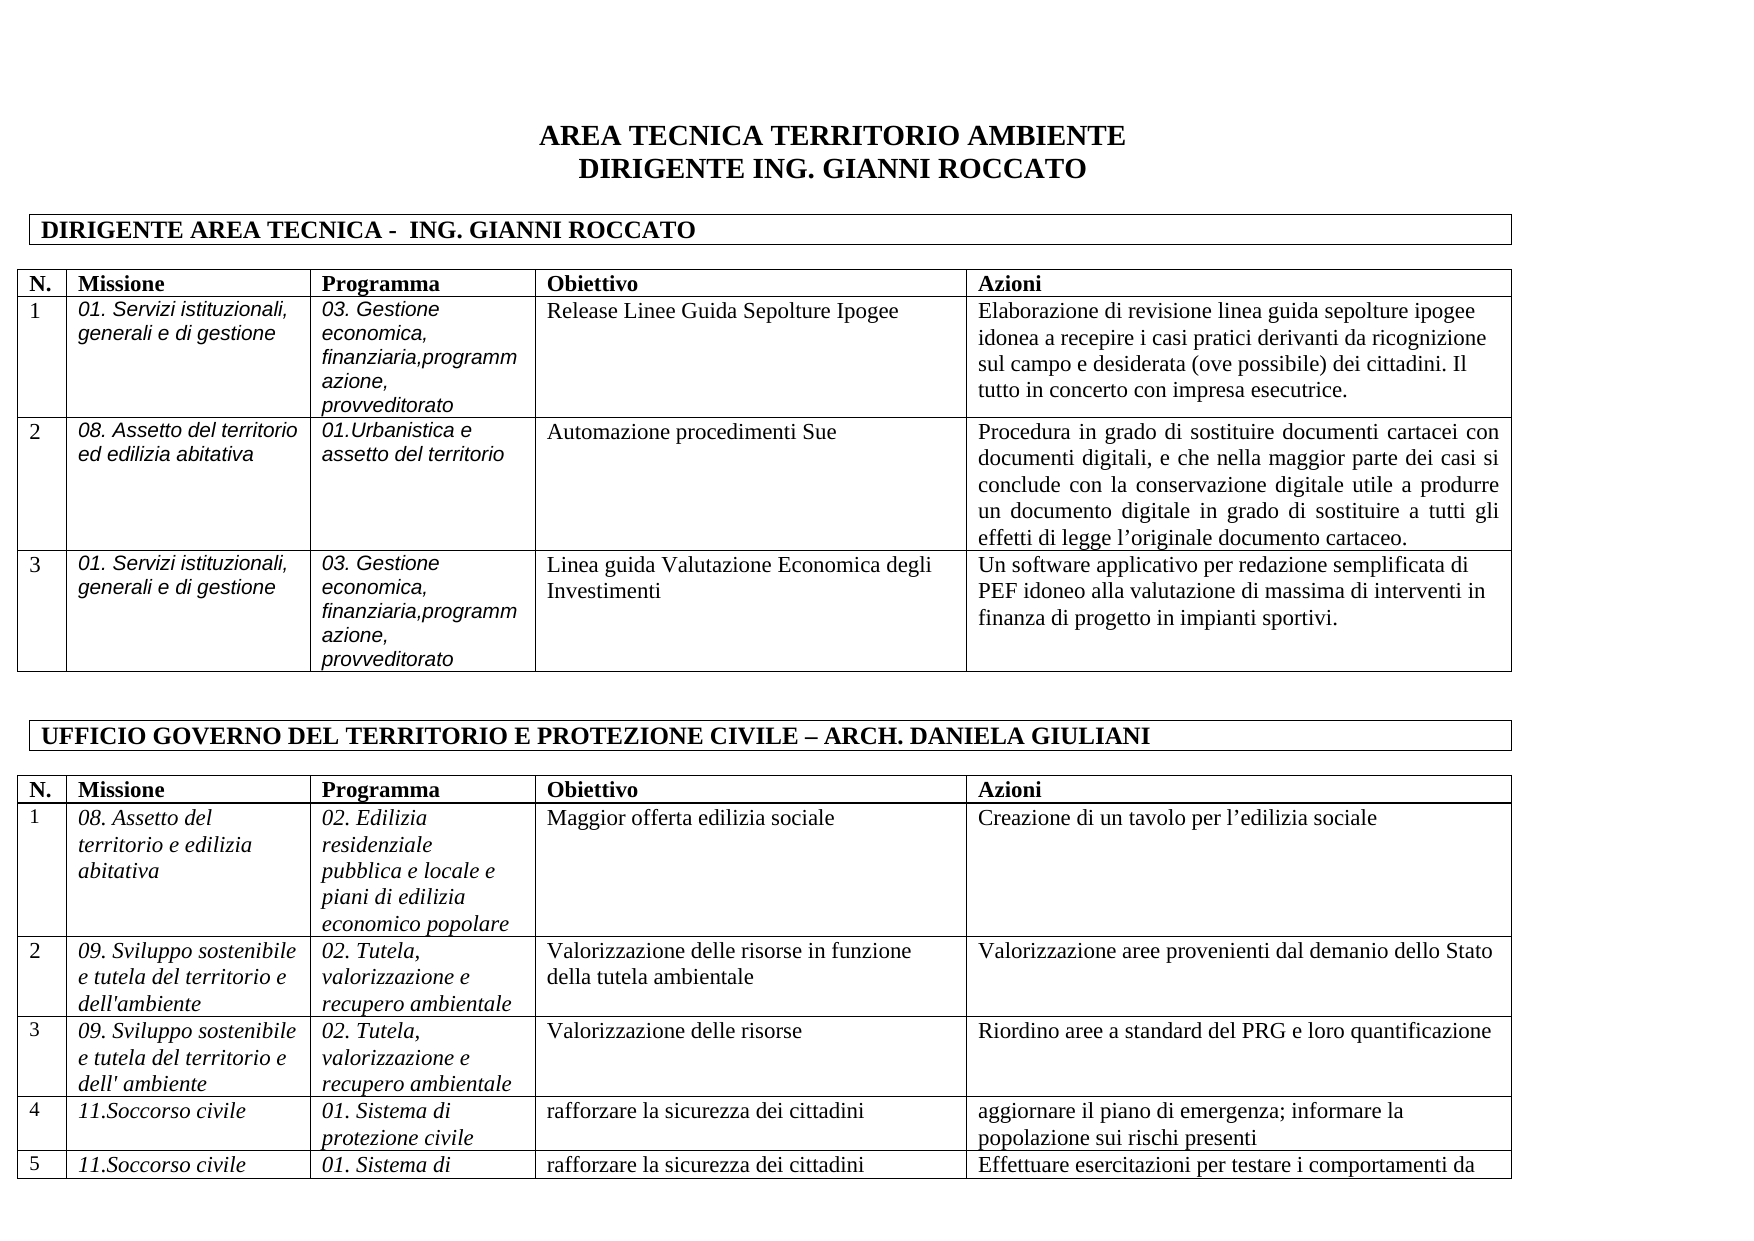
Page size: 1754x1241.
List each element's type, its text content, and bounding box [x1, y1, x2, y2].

table_cell 2 [18, 937, 66, 1016]
table_cell 03. Gestione economica, finanziaria,programmazione, provveditorato [311, 297, 535, 417]
table_cell Valorizzazione aree provenienti dal demanio dello Stato [967, 937, 1511, 1016]
table_header Obiettivo [536, 270, 966, 296]
table_cell 01.Urbanistica e assetto del territorio [311, 418, 535, 550]
table_cell 01. Sistema di protezione civile [311, 1097, 535, 1150]
table_header UFFICIO GOVERNO DEL TERRITORIO E PROTEZIONE CIVILE – ARCH. DANIELA GIULIANI [30, 721, 1511, 750]
table_header N. [18, 270, 66, 296]
table_cell 11.Soccorso civile [67, 1151, 310, 1177]
table_cell Linea guida Valutazione Economica degli Investimenti [536, 551, 966, 671]
table_cell Procedura in grado di sostituire documenti cartacei con documenti digitali, e che nella maggior parte dei casi si conclude con la conservazione digitale utile a produrre un documento digitale in grado di sostituire a tutti gli effetti di legge l’originale documento cartaceo. [967, 418, 1511, 550]
table_header 1 [18, 804, 66, 936]
table_cell 02. Tutela, valorizzazione e recupero ambientale [311, 937, 535, 1016]
table_header Obiettivo [536, 776, 966, 802]
table_header Azioni [967, 270, 1511, 296]
table_header 02. Edilizia residenziale pubblica e locale e piani di edilizia economico popolare [311, 804, 535, 936]
table_cell 2 [18, 418, 66, 550]
table_cell 3 [18, 551, 66, 671]
text DIRIGENTE ING. GIANNI ROCCATO [29, 152, 1636, 185]
table_cell 5 [18, 1151, 66, 1177]
table_cell Un software applicativo per redazione semplificata di PEF idoneo alla valutazione di massima di interventi in finanza di progetto in impianti sportivi. [967, 551, 1511, 671]
table_cell 09. Sviluppo sostenibile e tutela del territorio e dell'ambiente [67, 937, 310, 1016]
table_header Maggior offerta edilizia sociale [536, 804, 966, 936]
table_cell Effettuare esercitazioni per testare i comportamenti da [967, 1151, 1511, 1177]
table_cell aggiornare il piano di emergenza; informare la popolazione sui rischi presenti [967, 1097, 1511, 1150]
table_header N. [18, 776, 66, 802]
table_cell rafforzare la sicurezza dei cittadini [536, 1097, 966, 1150]
table_header 08. Assetto del territorio e edilizia abitativa [67, 804, 310, 936]
table_cell Elaborazione di revisione linea guida sepolture ipogee idonea a recepire i casi pratici derivanti da ricognizione sul campo e desiderata (ove possibile) dei cittadini. Il tutto in concerto con impresa esecutrice. [967, 297, 1511, 417]
table_cell 1 [18, 297, 66, 417]
table_cell Release Linee Guida Sepolture Ipogee [536, 297, 966, 417]
table_cell 09. Sviluppo sostenibile e tutela del territorio e dell' ambiente [67, 1017, 310, 1096]
table_cell 02. Tutela, valorizzazione e recupero ambientale [311, 1017, 535, 1096]
text AREA TECNICA TERRITORIO AMBIENTE [29, 118, 1636, 152]
table_cell Valorizzazione delle risorse in funzione della tutela ambientale [536, 937, 966, 1016]
table_cell Automazione procedimenti Sue [536, 418, 966, 550]
table_header Azioni [967, 776, 1511, 802]
table_cell 3 [18, 1017, 66, 1096]
table_cell 01. Servizi istituzionali, generali e di gestione [67, 297, 310, 417]
table_cell 01. Sistema di [311, 1151, 535, 1177]
table_header DIRIGENTE AREA TECNICA - ING. GIANNI ROCCATO [30, 215, 1511, 244]
table_header Creazione di un tavolo per l’edilizia sociale [967, 804, 1511, 936]
table_cell Riordino aree a standard del PRG e loro quantificazione [967, 1017, 1511, 1096]
table_cell 08. Assetto del territorio ed edilizia abitativa [67, 418, 310, 550]
table_cell Valorizzazione delle risorse [536, 1017, 966, 1096]
table_header Missione [67, 776, 310, 802]
table_header Missione [67, 270, 310, 296]
table_cell 11.Soccorso civile [67, 1097, 310, 1150]
table_cell 01. Servizi istituzionali, generali e di gestione [67, 551, 310, 671]
table_cell 03. Gestione economica, finanziaria,programmazione, provveditorato [311, 551, 535, 671]
table_cell 4 [18, 1097, 66, 1150]
table_cell rafforzare la sicurezza dei cittadini [536, 1151, 966, 1177]
table_header Programma [311, 776, 535, 802]
table_header Programma [311, 270, 535, 296]
